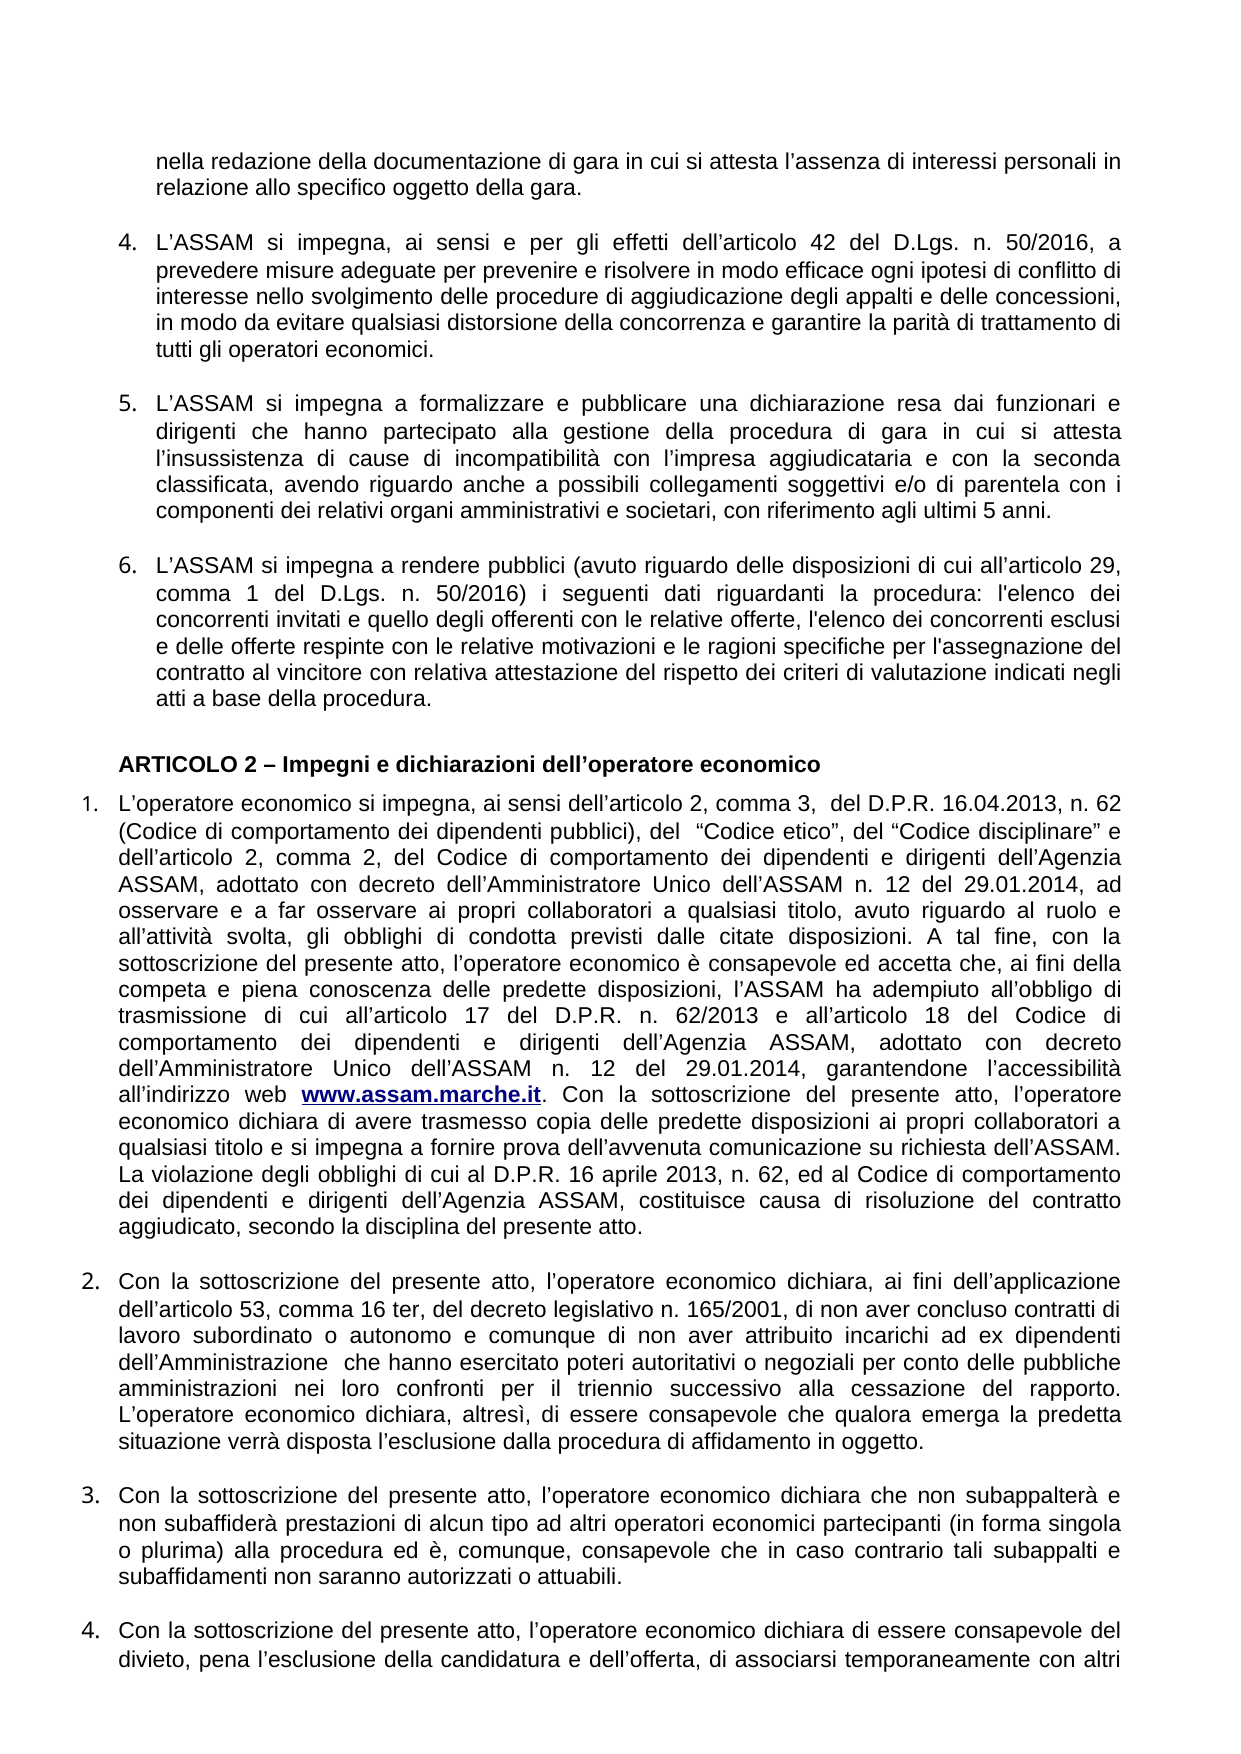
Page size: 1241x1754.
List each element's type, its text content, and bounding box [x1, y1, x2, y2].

text ARTICOLO 2 – Impegni e dichiarazioni dell’operatore economico [118, 751, 1122, 777]
list L’operatore economico si impegna, ai sensi dell’articolo 2, comma 3, del D.P.R. 16.04.2013, n. 62 (Codice di comportamento dei dipendenti pubblici), del “Codice etico”, del “Codice disciplinare” e dell’articolo 2, comma 2, del Codice di comportamento dei dipendenti e dirigenti dell’Agenzia ASSAM, adottato con decreto dell’Amministratore Unico dell’ASSAM n. 12 del 29.01.2014, ad osservare e a far osservare ai propri collaboratori a qualsiasi titolo, avuto riguardo al ruolo e all’attività svolta, gli obblighi di condotta previsti dalle citate disposizioni. A tal fine, con la sottoscrizione del presente atto, l’operatore economico è consapevole ed accetta che, ai fini della competa e piena conoscenza delle predette disposizioni, l’ASSAM ha adempiuto all’obbligo di trasmissione di cui all’articolo 17 del D.P.R. n. 62/2013 e all’articolo 18 del Codice di comportamento dei dipendenti e dirigenti dell’Agenzia ASSAM, adottato con decreto dell’Amministratore Unico dell’ASSAM n. 12 del 29.01.2014, garantendone l’accessibilità all’indirizzo web www.assam.marche.it. Con la sottoscrizione del presente atto, l’operatore economico dichiara di avere trasmesso copia delle predette disposizioni ai propri collaboratori a qualsiasi titolo e si impegna a fornire prova dell’avvenuta comunicazione su richiesta dell’ASSAM. La violazione degli obblighi di cui al D.P.R. 16 aprile 2013, n. 62, ed al Codice di comportamento dei dipendenti e dirigenti dell’Agenzia ASSAM, costituisce causa di risoluzione del contratto aggiudicato, secondo la disciplina del presente atto. [81, 789, 1122, 1239]
text nella redazione della documentazione di gara in cui si attesta l’assenza di interessi personali in relazione allo specifico oggetto della gara. [156, 148, 1122, 200]
list Con la sottoscrizione del presente atto, l’operatore economico dichiara di essere consapevole del divieto, pena l’esclusione della candidatura e dell’offerta, di associarsi temporaneamente con altri [81, 1614, 1122, 1672]
list Con la sottoscrizione del presente atto, l’operatore economico dichiara, ai fini dell’applicazione dell’articolo 53, comma 16 ter, del decreto legislativo n. 165/2001, di non aver concluso contratti di lavoro subordinato o autonomo e comunque di non aver attribuito incarichi ad ex dipendenti dell’Amministrazione che hanno esercitato poteri autoritativi o negoziali per conto delle pubbliche amministrazioni nei loro confronti per il triennio successivo alla cessazione del rapporto. L’operatore economico dichiara, altresì, di essere consapevole che qualora emerga la predetta situazione verrà disposta l’esclusione dalla procedura di affidamento in oggetto. [81, 1264, 1122, 1454]
list L’ASSAM si impegna a rendere pubblici (avuto riguardo delle disposizioni di cui all’articolo 29, comma 1 del D.Lgs. n. 50/2016) i seguenti dati riguardanti la procedura: l'elenco dei concorrenti invitati e quello degli offerenti con le relative offerte, l'elenco dei concorrenti esclusi e delle offerte respinte con le relative motivazioni e le ragioni specifiche per l'assegnazione del contratto al vincitore con relativa attestazione del rispetto dei criteri di valutazione indicati negli atti a base della procedura. [118, 549, 1122, 712]
list L’ASSAM si impegna, ai sensi e per gli effetti dell’articolo 42 del D.Lgs. n. 50/2016, a prevedere misure adeguate per prevenire e risolvere in modo efficace ogni ipotesi di conflitto di interesse nello svolgimento delle procedure di aggiudicazione degli appalti e delle concessioni, in modo da evitare qualsiasi distorsione della concorrenza e garantire la parità di trattamento di tutti gli operatori economici. [118, 225, 1122, 362]
list L’ASSAM si impegna a formalizzare e pubblicare una dichiarazione resa dai funzionari e dirigenti che hanno partecipato alla gestione della procedura di gara in cui si attesta l’insussistenza di cause di incompatibilità con l’impresa aggiudicataria e con la seconda classificata, avendo riguardo anche a possibili collegamenti soggettivi e/o di parentela con i componenti dei relativi organi amministrativi e societari, con riferimento agli ultimi 5 anni. [118, 387, 1122, 524]
list Con la sottoscrizione del presente atto, l’operatore economico dichiara che non subappalterà e non subaffiderà prestazioni di alcun tipo ad altri operatori economici partecipanti (in forma singola o plurima) alla procedura ed è, comunque, consapevole che in caso contrario tali subappalti e subaffidamenti non saranno autorizzati o attuabili. [81, 1479, 1122, 1589]
